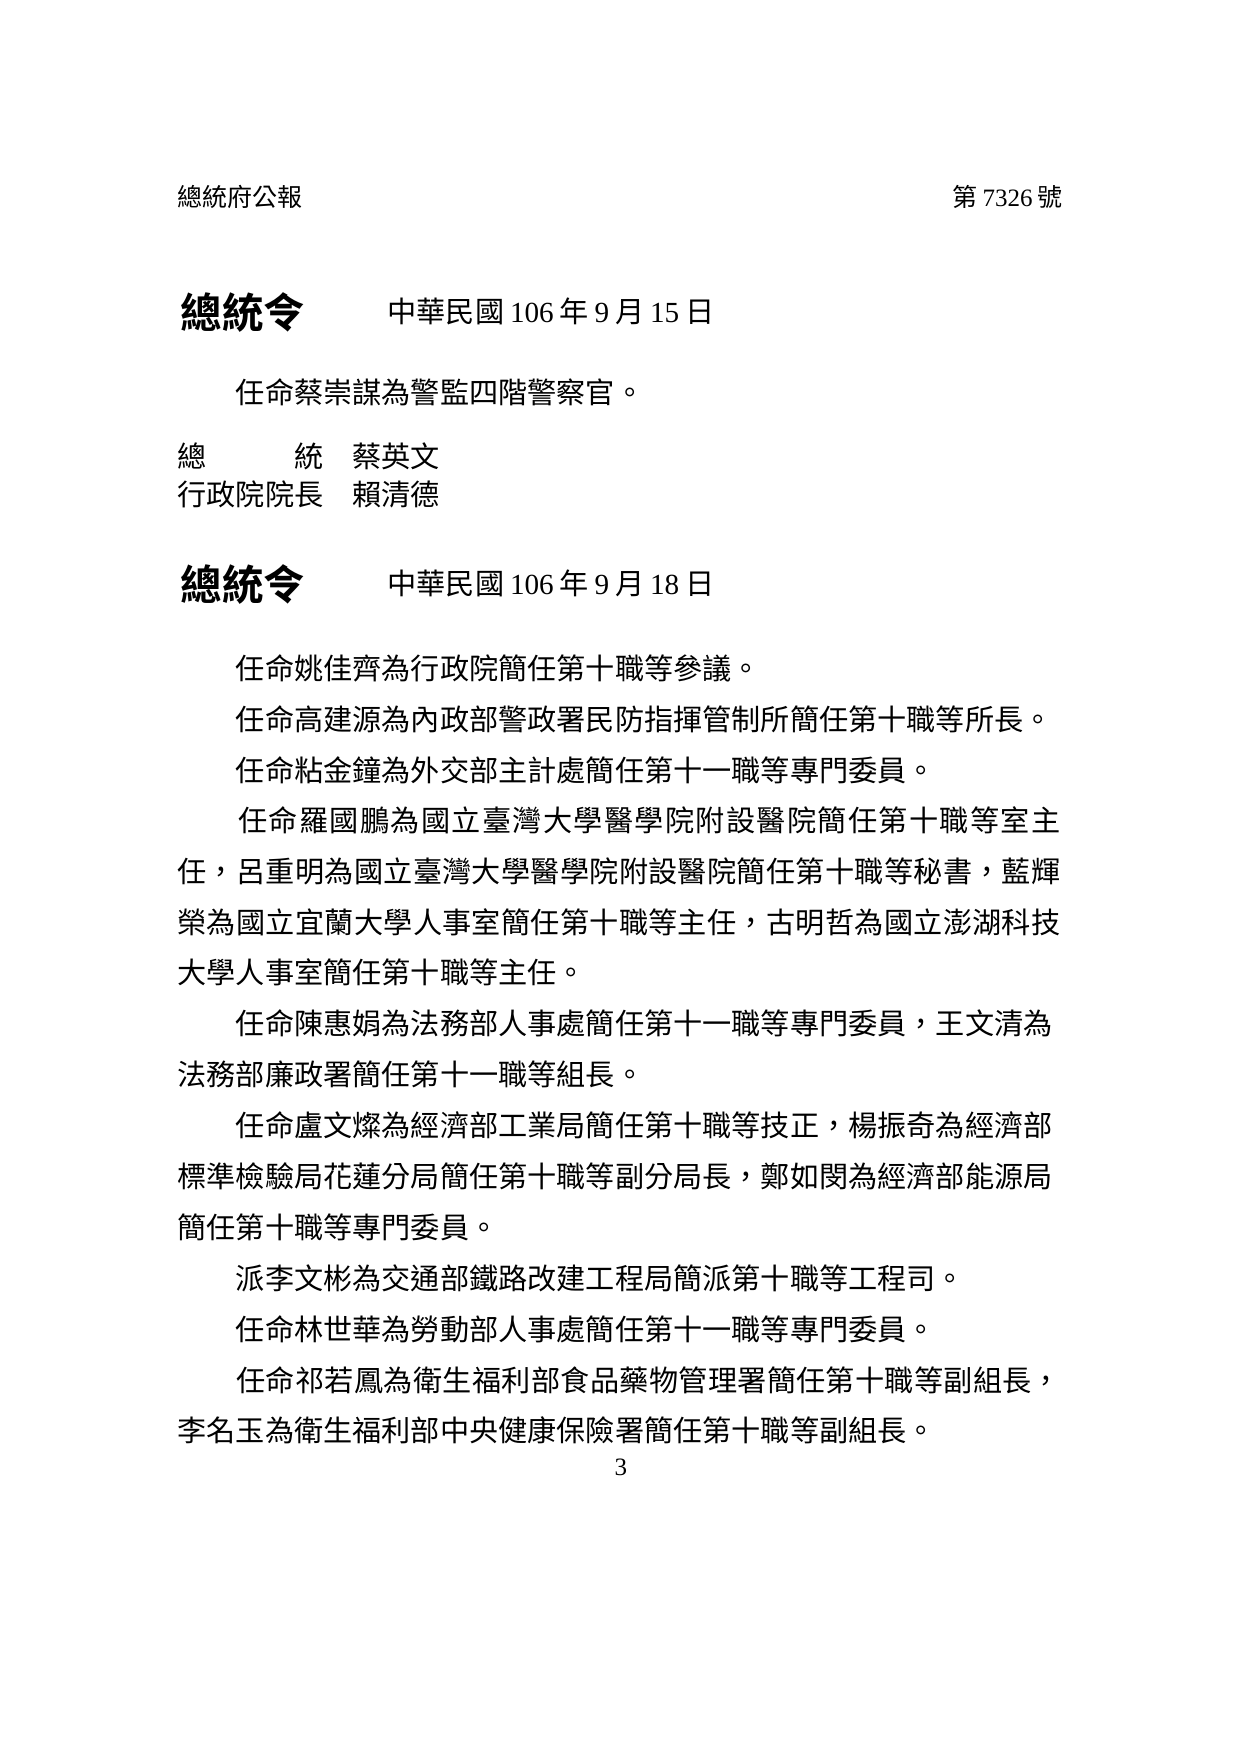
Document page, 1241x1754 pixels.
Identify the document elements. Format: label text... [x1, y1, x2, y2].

text 任命姚佳齊為行政院簡任第十職等參議。 [177, 639, 1064, 690]
text 任命蔡崇謀為警監四階警察官。 [177, 367, 1064, 413]
table_header 中華民國106年9月15日 [384, 266, 880, 354]
table_header 中華民國106年9月18日 [384, 538, 880, 626]
text 任命盧文燦為經濟部工業局簡任第十職等技正，楊振奇為經濟部標準檢驗局花蓮分局簡任第十職等副分局長，鄭如閔為經濟部能源局簡任第十職等專門委員。 [177, 1096, 1064, 1248]
text 總 統 蔡英文 [177, 438, 1064, 475]
text 任命高建源為內政部警政署民防指揮管制所簡任第十職等所長。 [177, 690, 1064, 740]
text 任命粘金鐘為外交部主計處簡任第十一職等專門委員。 [177, 740, 1064, 791]
table_header 總統令 [177, 538, 384, 626]
text 行政院院長 賴清德 [177, 475, 1064, 513]
text 任命林世華為勞動部人事處簡任第十一職等專門委員。 [177, 1299, 1064, 1350]
table_header 總統令 [177, 266, 384, 354]
text 派李文彬為交通部鐵路改建工程局簡派第十職等工程司。 [177, 1248, 1064, 1299]
text 任命陳惠娟為法務部人事處簡任第十一職等專門委員，王文清為法務部廉政署簡任第十一職等組長。 [177, 994, 1064, 1096]
text 任命祁若鳳為衛生福利部食品藥物管理署簡任第十職等副組長，李名玉為衛生福利部中央健康保險署簡任第十職等副組長。 [177, 1350, 1064, 1452]
text 任命羅國鵬為國立臺灣大學醫學院附設醫院簡任第十職等室主任，呂重明為國立臺灣大學醫學院附設醫院簡任第十職等秘書，藍輝榮為國立宜蘭大學人事室簡任第十職等主任，古明哲為國立澎湖科技大學人事室簡任第十職等主任。 [177, 791, 1064, 994]
